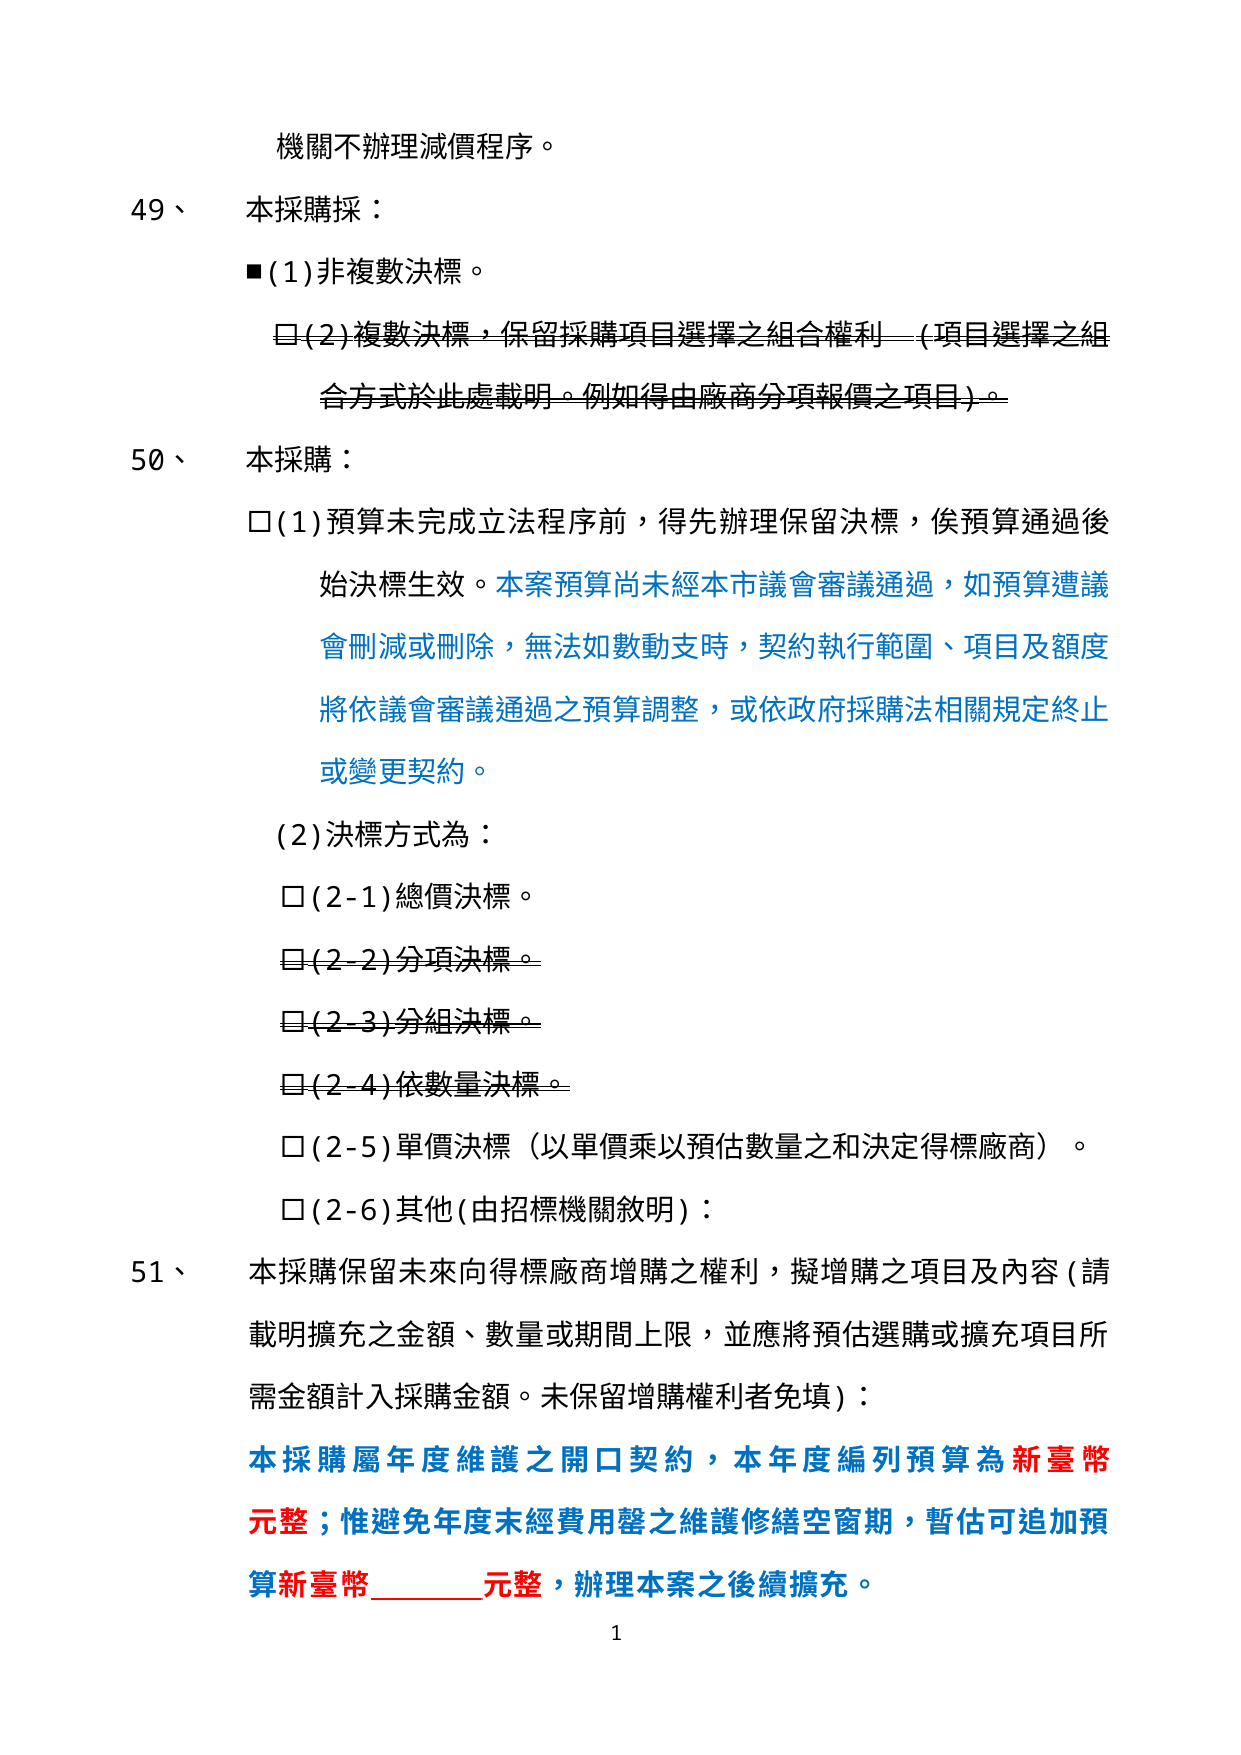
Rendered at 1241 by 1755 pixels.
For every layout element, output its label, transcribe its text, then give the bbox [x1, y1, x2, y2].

text (2)複數決標，保留採購項目選擇之組合權利 (項目選擇之組合方式於此處載明。例如得由廠商分項報價之項目)。 [130, 291, 1110, 416]
text (2-2)分項決標。 [280, 916, 1110, 978]
text (2-3)分組決標。 [280, 978, 1110, 1041]
list 本採購保留未來向得標廠商增購之權利，擬增購之項目及內容(請載明擴充之金額、數量或期間上限，並應將預估選購或擴充項目所需金額計入採購金額。未保留增購權利者免填)： [130, 1228, 1110, 1416]
text (1)預算未完成立法程序前，得先辦理保留決標，俟預算通過後始決標生效。本案預算尚未經本市議會審議通過，如預算遭議會刪減或刪除，無法如數動支時，契約執行範圍、項目及額度將依議會審議通過之預算調整，或依政府採購法相關規定終止或變更契約。 [247, 478, 1110, 791]
list 本採購採： [130, 166, 1110, 228]
text (2-6)其他(由招標機關敘明)： [280, 1166, 1110, 1228]
text ■(1)非複數決標。 [245, 228, 1110, 291]
list 本採購： [130, 416, 1110, 478]
text (2-1)總價決標。 [280, 853, 1110, 916]
text (2-4)依數量決標。 [280, 1041, 1110, 1103]
text (2-5)單價決標（以單價乘以預估數量之和決定得標廠商）。 [280, 1103, 1110, 1166]
text 本採購屬年度維護之開口契約，本年度編列預算為新臺幣 元整；惟避免年度末經費用罄之維護修繕空窗期，暫估可追加預算新臺幣 元整，辦理本案之後續擴充。 [248, 1416, 1110, 1603]
text (2)決標方式為： [197, 791, 1110, 853]
text 機關不辦理減價程序。 [247, 103, 1110, 166]
